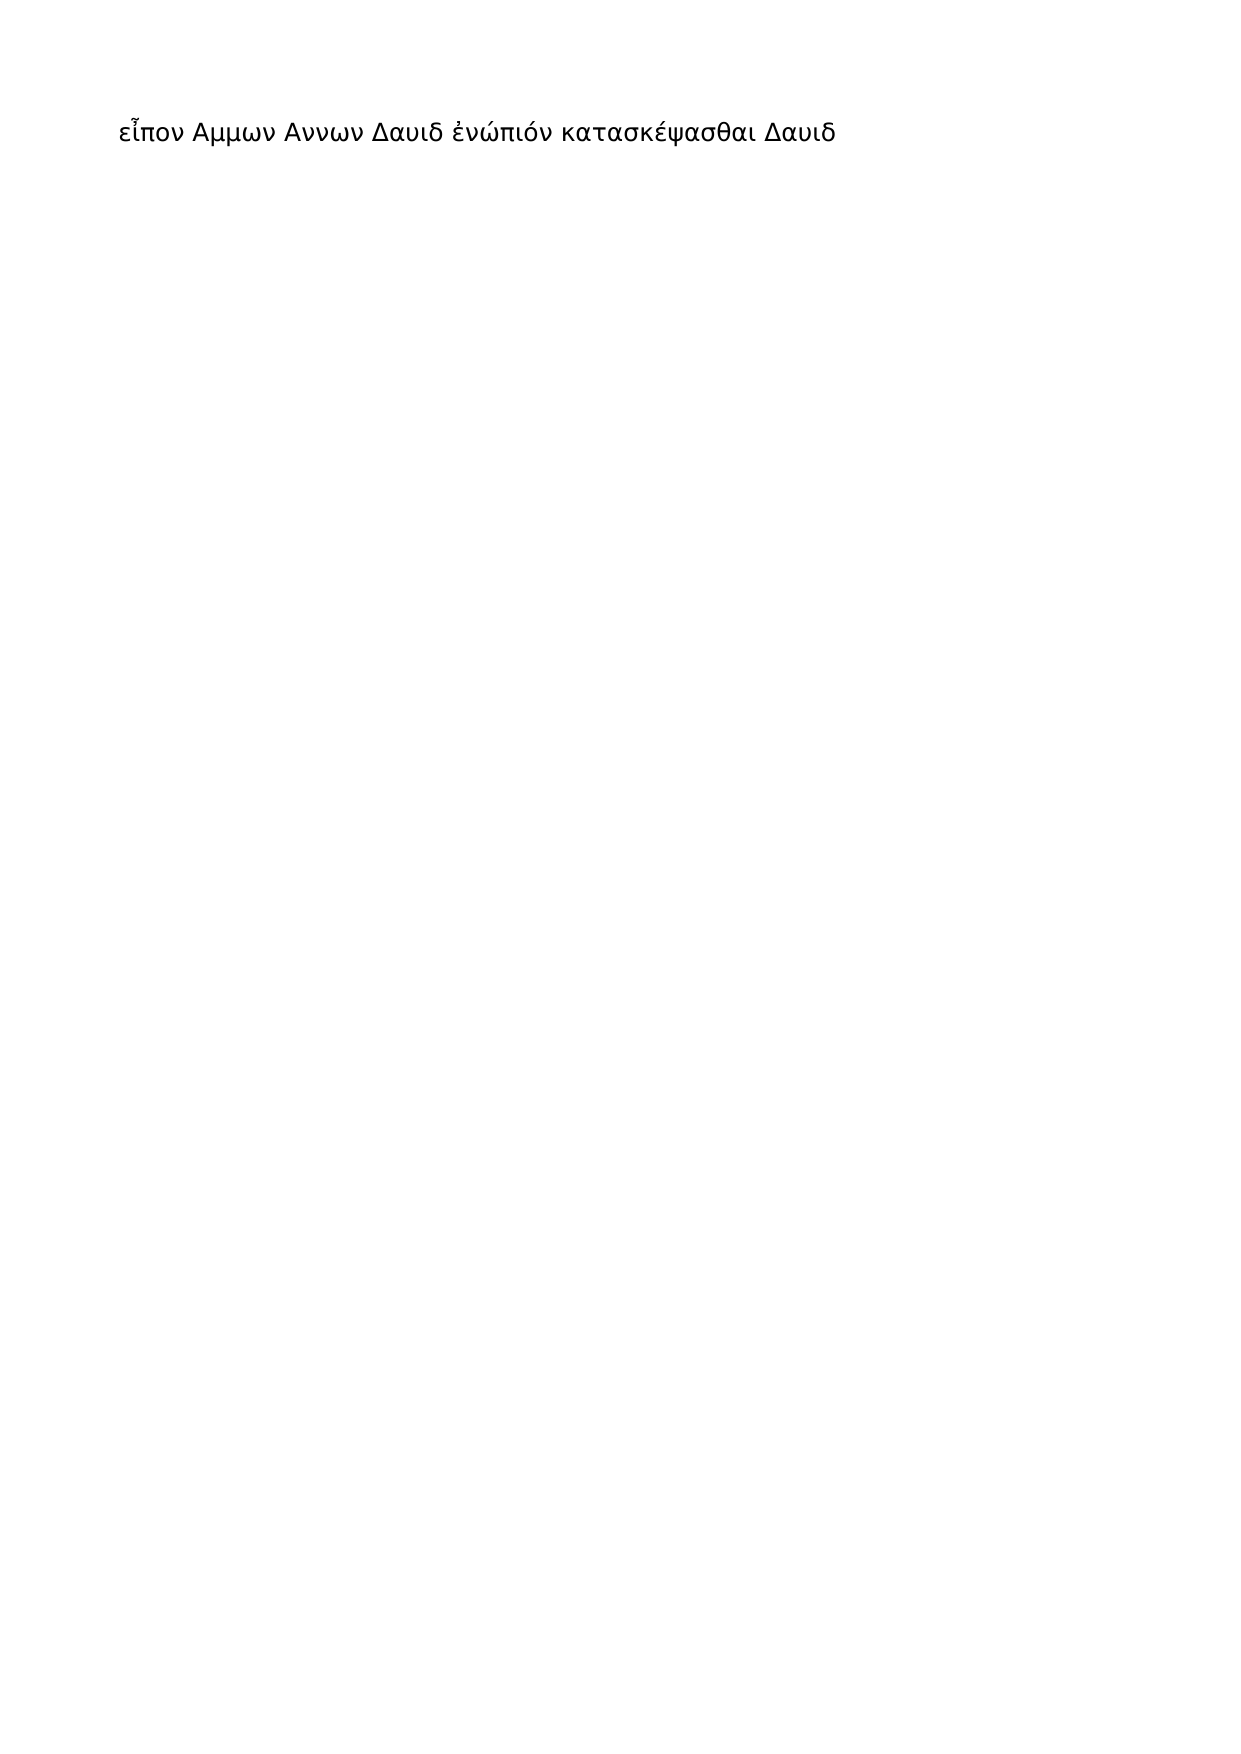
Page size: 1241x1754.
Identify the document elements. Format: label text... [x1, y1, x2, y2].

text εἶπον Αμμων Αννων Δαυιδ ἐνώπιόν κατασκέψασθαι Δαυιδ [118, 118, 1122, 147]
